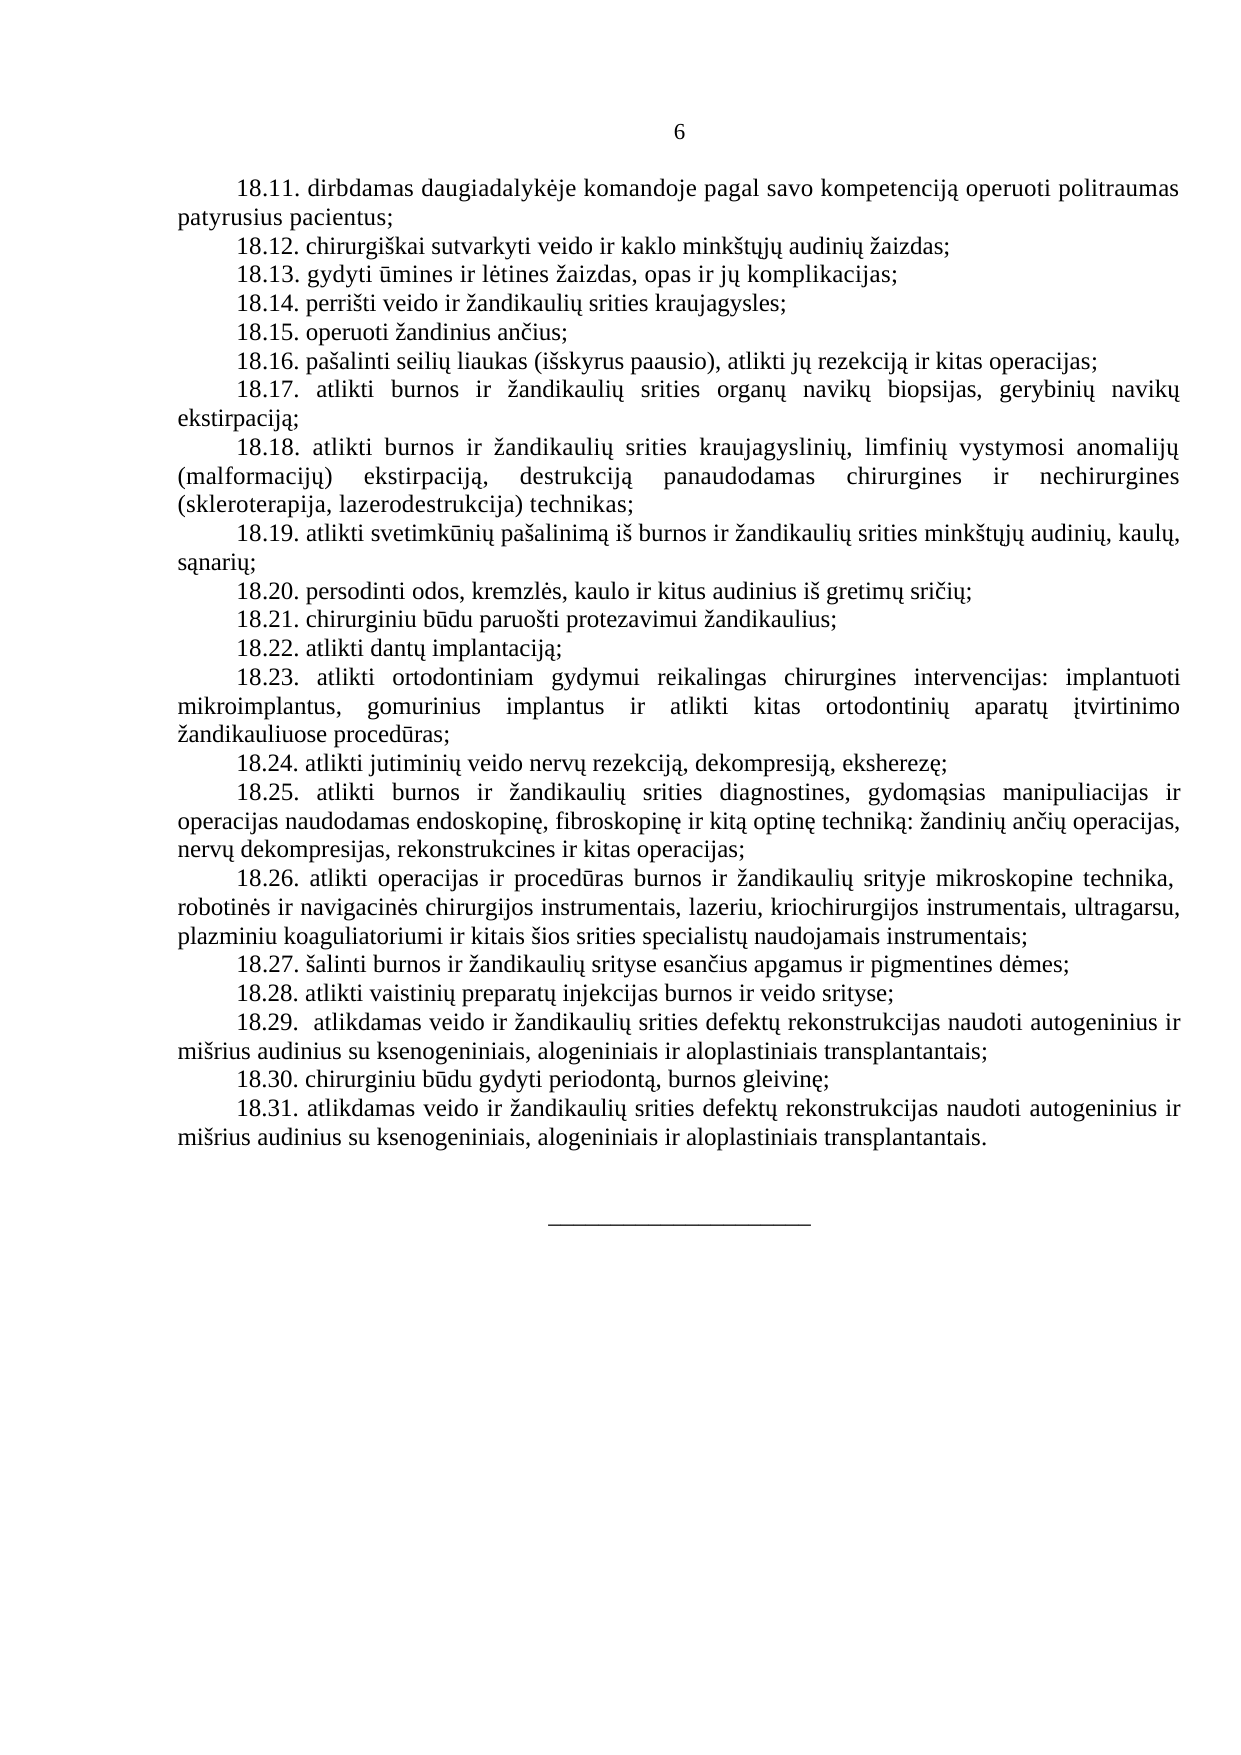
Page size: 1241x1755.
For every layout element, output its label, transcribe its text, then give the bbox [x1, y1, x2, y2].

text 18.24. atlikti jutiminių veido nervų rezekciją, dekompresiją, eksherezę; [177, 748, 1181, 777]
text 18.11. dirbdamas daugiadalykėje komandoje pagal savo kompetenciją operuoti politraumas patyrusius pacientus; [177, 173, 1181, 231]
text 18.19. atlikti svetimkūnių pašalinimą iš burnos ir žandikaulių srities minkštųjų audinių, kaulų, sąnarių; [177, 518, 1181, 576]
text 18.31. atlikdamas veido ir žandikaulių srities defektų rekonstrukcijas naudoti autogeninius ir mišrius audinius su ksenogeniniais, alogeniniais ir aloplastiniais transplantantais. [177, 1093, 1181, 1151]
text 18.25. atlikti burnos ir žandikaulių srities diagnostines, gydomąsias manipuliacijas ir operacijas naudodamas endoskopinę, fibroskopinę ir kitą optinę techniką: žandinių ančių operacijas, nervų dekompresijas, rekonstrukcines ir kitas operacijas; [177, 777, 1181, 863]
text 18.28. atlikti vaistinių preparatų injekcijas burnos ir veido srityse; [177, 978, 1181, 1007]
text 18.15. operuoti žandinius ančius; [177, 317, 1181, 346]
text 18.21. chirurginiu būdu paruošti protezavimui žandikaulius; [177, 604, 1181, 633]
text 18.16. pašalinti seilių liaukas (išskyrus paausio), atlikti jų rezekciją ir kitas operacijas; [177, 346, 1181, 374]
text 18.26. atlikti operacijas ir procedūras burnos ir žandikaulių srityje mikroskopine technika, robotinės ir navigacinės chirurgijos instrumentais, lazeriu, kriochirurgijos instrumentais, ultragarsu, plazminiu koaguliatoriumi ir kitais šios srities specialistų naudojamais instrumentais; [177, 863, 1181, 949]
text 18.18. atlikti burnos ir žandikaulių srities kraujagyslinių, limfinių vystymosi anomalijų (malformacijų) ekstirpaciją, destrukciją panaudodamas chirurgines ir nechirurgines (skleroterapija, lazerodestrukcija) technikas; [177, 432, 1181, 518]
text 18.12. chirurgiškai sutvarkyti veido ir kaklo minkštųjų audinių žaizdas; [177, 231, 1181, 259]
text 18.22. atlikti dantų implantaciją; [177, 633, 1181, 662]
text 18.23. atlikti ortodontiniam gydymui reikalingas chirurgines intervencijas: implantuoti mikroimplantus, gomurinius implantus ir atlikti kitas ortodontinių aparatų įtvirtinimo žandikauliuose procedūras; [177, 662, 1181, 748]
text 18.13. gydyti ūmines ir lėtines žaizdas, opas ir jų komplikacijas; [177, 259, 1181, 288]
text 18.29. atlikdamas veido ir žandikaulių srities defektų rekonstrukcijas naudoti autogeninius ir mišrius audinius su ksenogeniniais, alogeniniais ir aloplastiniais transplantantais; [177, 1007, 1181, 1064]
text 18.27. šalinti burnos ir žandikaulių srityse esančius apgamus ir pigmentines dėmes; [177, 949, 1181, 978]
text ––––––––––––––––––––– [177, 1208, 1181, 1237]
text 18.17. atlikti burnos ir žandikaulių srities organų navikų biopsijas, gerybinių navikų ekstirpaciją; [177, 374, 1181, 432]
text 18.30. chirurginiu būdu gydyti periodontą, burnos gleivinę; [177, 1064, 1181, 1093]
text 18.20. persodinti odos, kremzlės, kaulo ir kitus audinius iš gretimų sričių; [177, 576, 1181, 604]
text 18.14. perrišti veido ir žandikaulių srities kraujagysles; [177, 288, 1181, 317]
